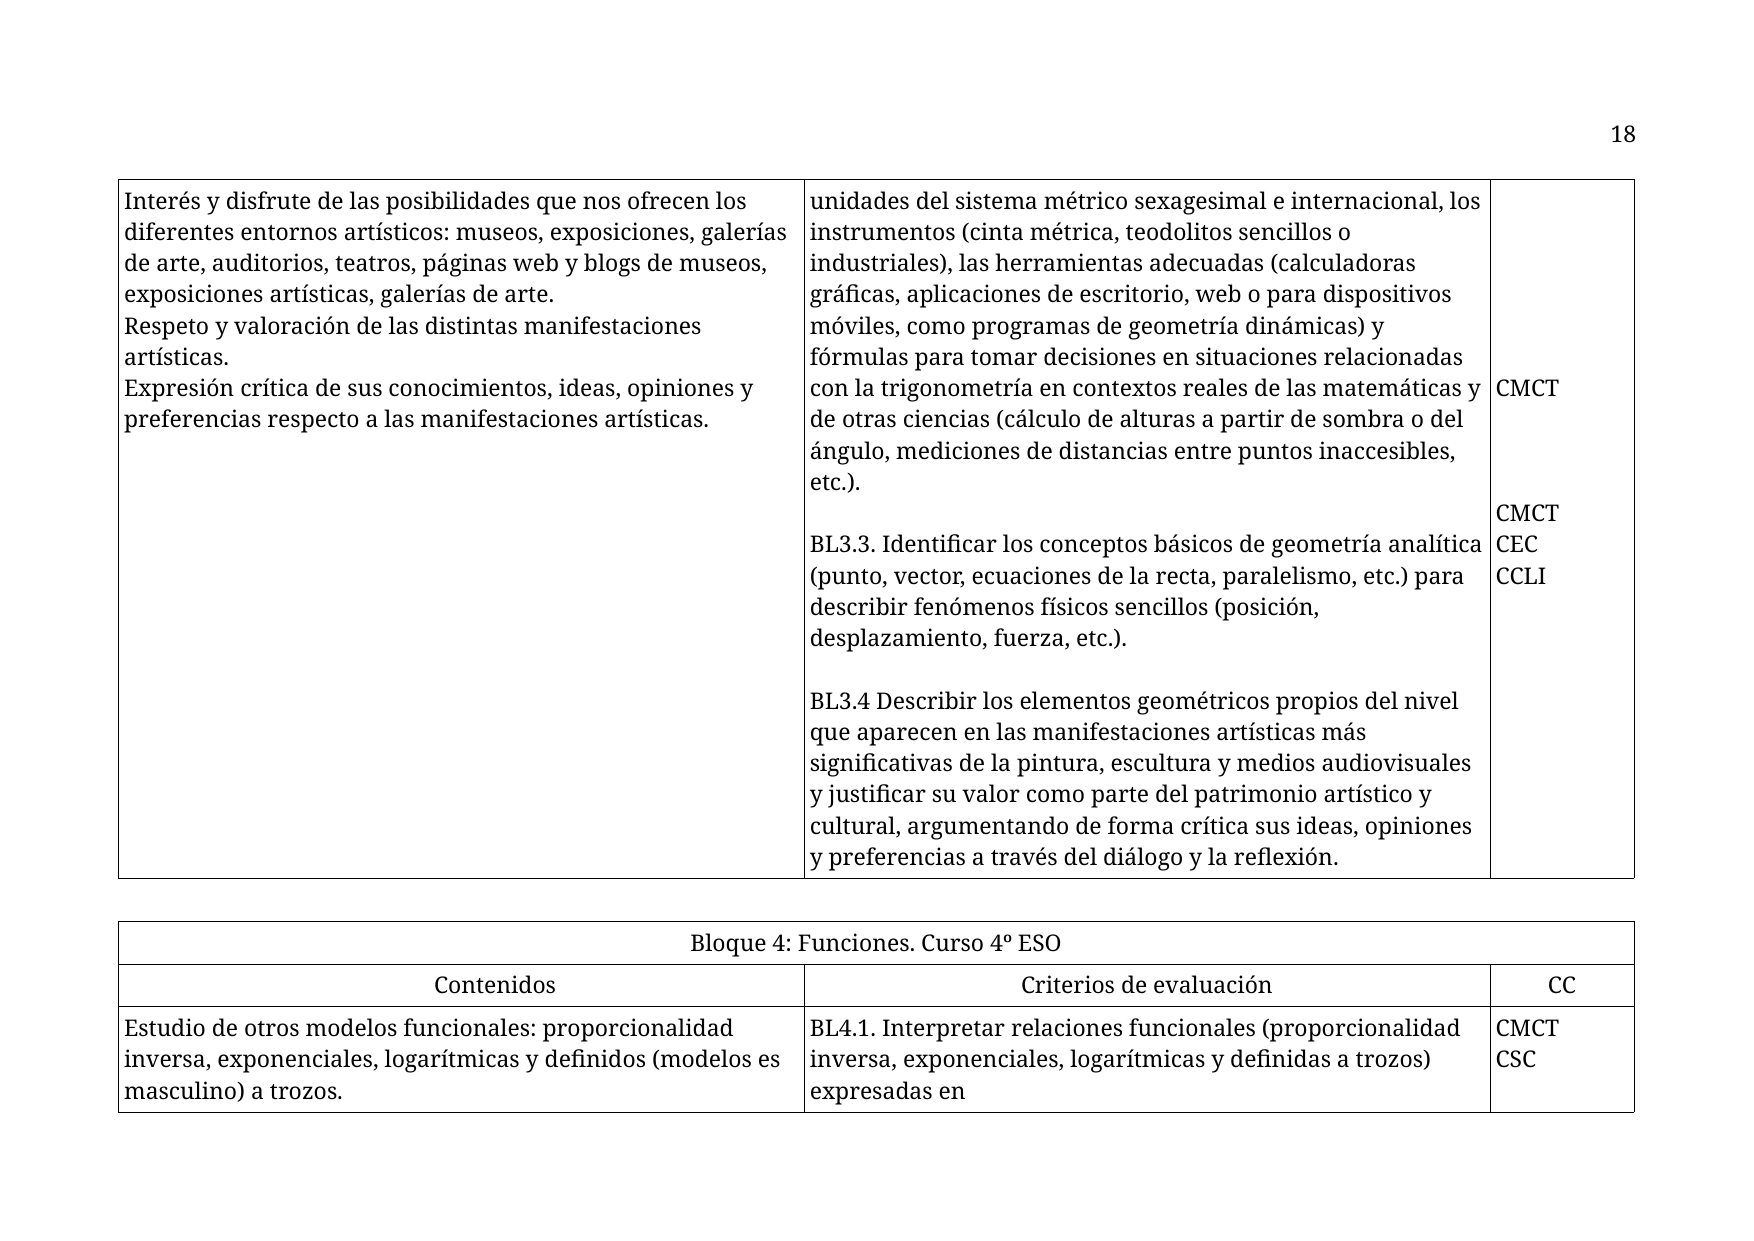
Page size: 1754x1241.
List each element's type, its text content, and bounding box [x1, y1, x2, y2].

table_cell Bloque 4: Funciones. Curso 4º ESO [119, 922, 1634, 963]
table_cell [118, 879, 1634, 921]
table_cell Criterios de evaluación [805, 965, 1490, 1006]
table_cell BL4.1. Interpretar relaciones funcionales (proporcionalidad inversa, exponenciales, logarítmicas y definidas a trozos) expresadas en [805, 1007, 1490, 1112]
table_cell Estudio de otros modelos funcionales: proporcionalidad inversa, exponenciales, logarítmicas y definidos (modelos es masculino) a trozos. [119, 1007, 804, 1112]
table_cell CMCT CSC [1491, 1007, 1634, 1112]
table_cell Interés y disfrute de las posibilidades que nos ofrecen los diferentes entornos artísticos: museos, exposiciones, galerías de arte, auditorios, teatros, páginas web y blogs de museos, exposiciones artísticas, galerías de arte. Respeto y valoración de las distintas manifestaciones artísticas. Expresión crítica de sus conocimientos, ideas, opiniones y preferencias respecto a las manifestaciones artísticas. [119, 180, 804, 878]
table_cell CMCT CMCT CEC CCLI [1491, 180, 1634, 878]
table_cell Contenidos [119, 965, 804, 1006]
table_cell unidades del sistema métrico sexagesimal e internacional, los instrumentos (cinta métrica, teodolitos sencillos o industriales), las herramientas adecuadas (calculadoras gráficas, aplicaciones de escritorio, web o para dispositivos móviles, como programas de geometría dinámicas) y fórmulas para tomar decisiones en situaciones relacionadas con la trigonometría en contextos reales de las matemáticas y de otras ciencias (cálculo de alturas a partir de sombra o del ángulo, mediciones de distancias entre puntos inaccesibles, etc.). BL3.3. Identificar los conceptos básicos de geometría analítica (punto, vector, ecuaciones de la recta, paralelismo, etc.) para describir fenómenos físicos sencillos (posición, desplazamiento, fuerza, etc.). BL3.4 Describir los elementos geométricos propios del nivel que aparecen en las manifestaciones artísticas más significativas de la pintura, escultura y medios audiovisuales y justificar su valor como parte del patrimonio artístico y cultural, argumentando de forma crítica sus ideas, opiniones y preferencias a través del diálogo y la reflexión. [805, 180, 1490, 878]
table_cell CC [1491, 965, 1634, 1006]
